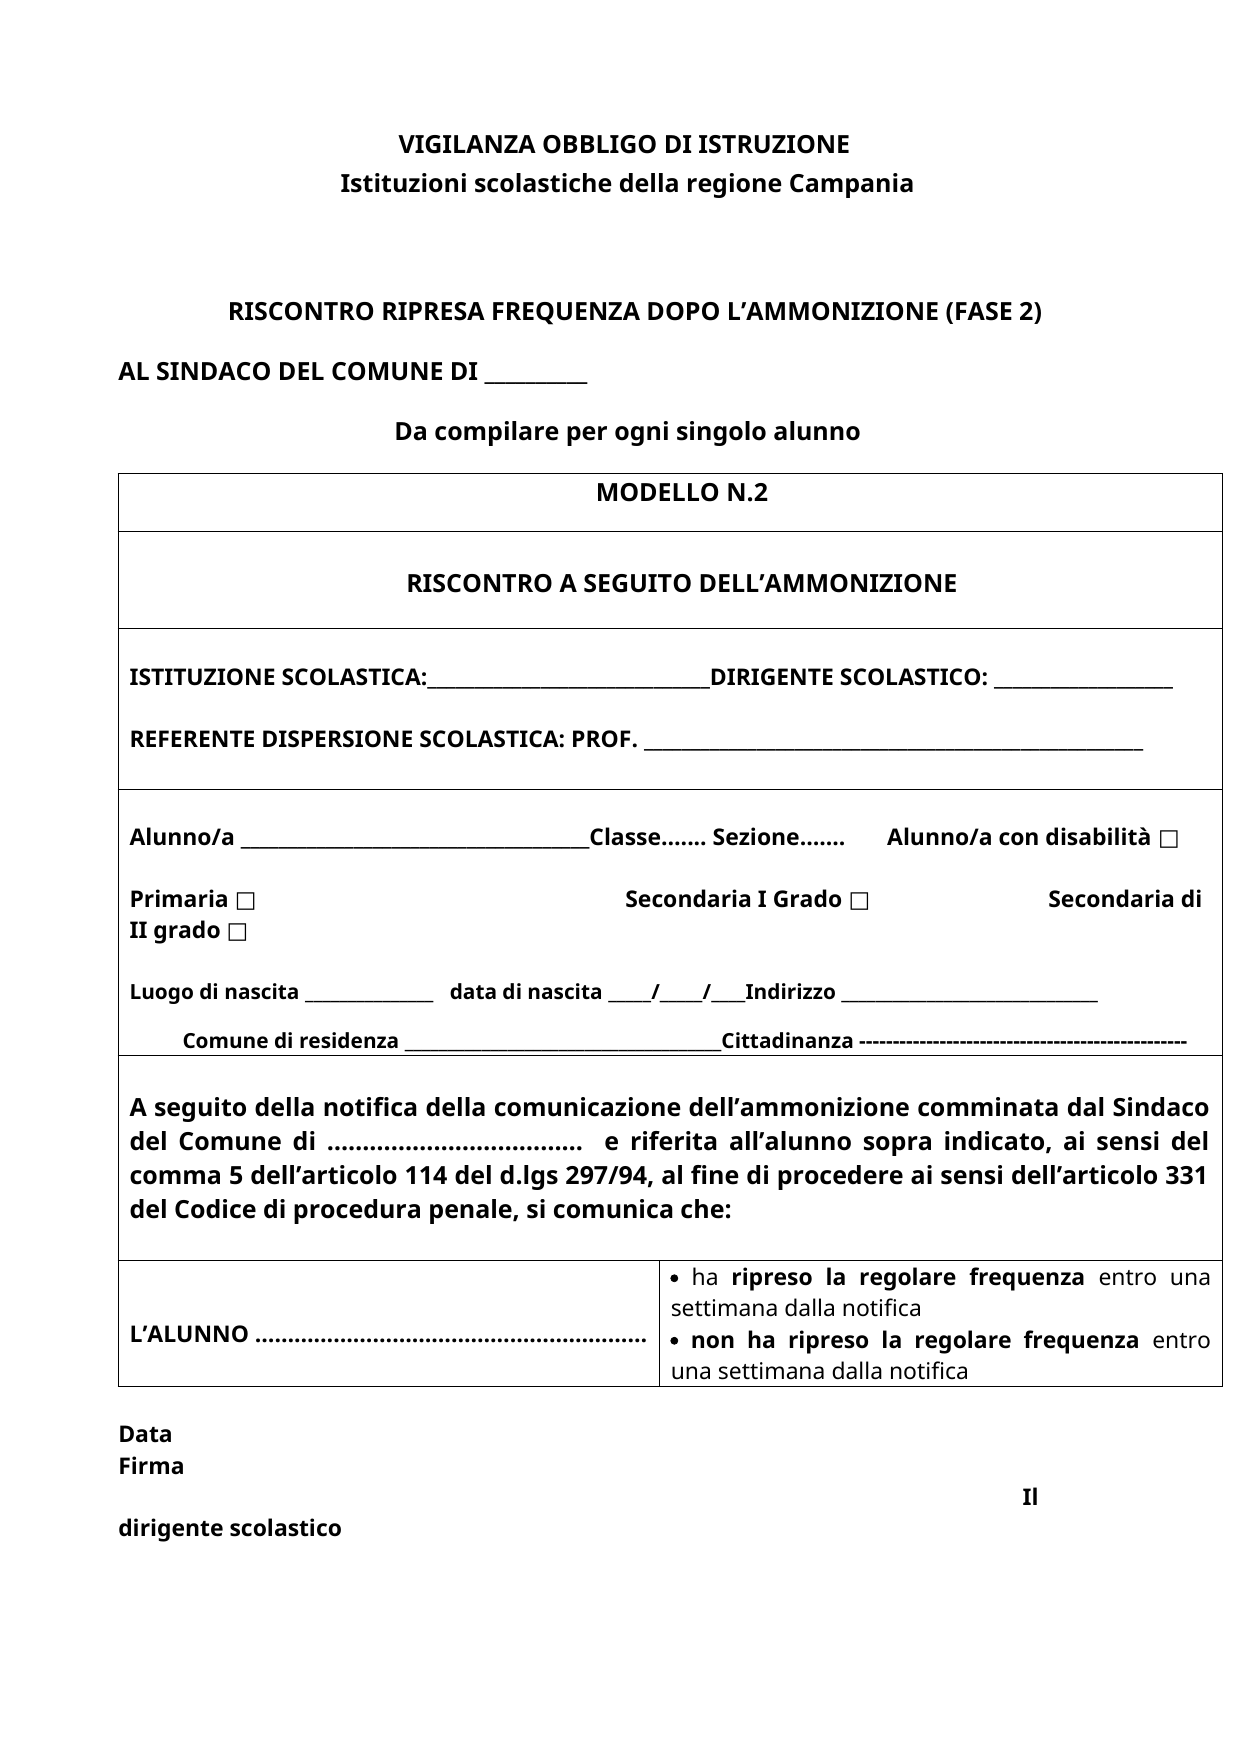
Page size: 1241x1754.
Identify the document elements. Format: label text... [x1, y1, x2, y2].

text RISCONTRO RIPRESA FREQUENZA DOPO L’AMMONIZIONE (FASE 2) [118, 293, 1152, 327]
table_cell ISTITUZIONE SCOLASTICA:______________________________DIRIGENTE SCOLASTICO: ___________________ REFERENTE DISPERSIONE SCOLASTICA: PROF. _____________________________________________________ [119, 629, 1222, 788]
text Da compilare per ogni singolo alunno [88, 413, 1152, 447]
table_cell  ha ripreso la regolare frequenza entro una settimana dalla notifica  non ha ripreso la regolare frequenza entro una settimana dalla notifica [660, 1261, 1222, 1386]
table_cell RISCONTRO A SEGUITO DELL’AMMONIZIONE [119, 532, 1222, 628]
text Data Firma [118, 1418, 1122, 1481]
table_header MODELLO N.2 [119, 474, 1222, 531]
table_cell Alunno/a _____________________________________Classe….... Sezione….... Alunno/a con disabilità □ Primaria □ Secondaria I Grado □ Secondaria di II grado □ Luogo di nascita _______________ data di nascita _____/_____/____Indirizzo ______________________________ Comune di residenza _____________________________________Cittadinanza ------------------------------------------------- [119, 790, 1222, 1055]
text AL SINDACO DEL COMUNE DI __________ [118, 353, 1152, 387]
text Il dirigente scolastico [118, 1481, 1122, 1543]
table_cell A seguito della notifica della comunicazione dell’ammonizione comminata dal Sindaco del Comune di ……………………………… e riferita all’alunno sopra indicato, ai sensi del comma 5 dell’articolo 114 del d.lgs 297/94, al fine di procedere ai sensi dell’articolo 331 del Codice di procedura penale, si comunica che: [119, 1056, 1222, 1260]
table_cell L’ALUNNO …………………………………………………… [119, 1261, 659, 1386]
